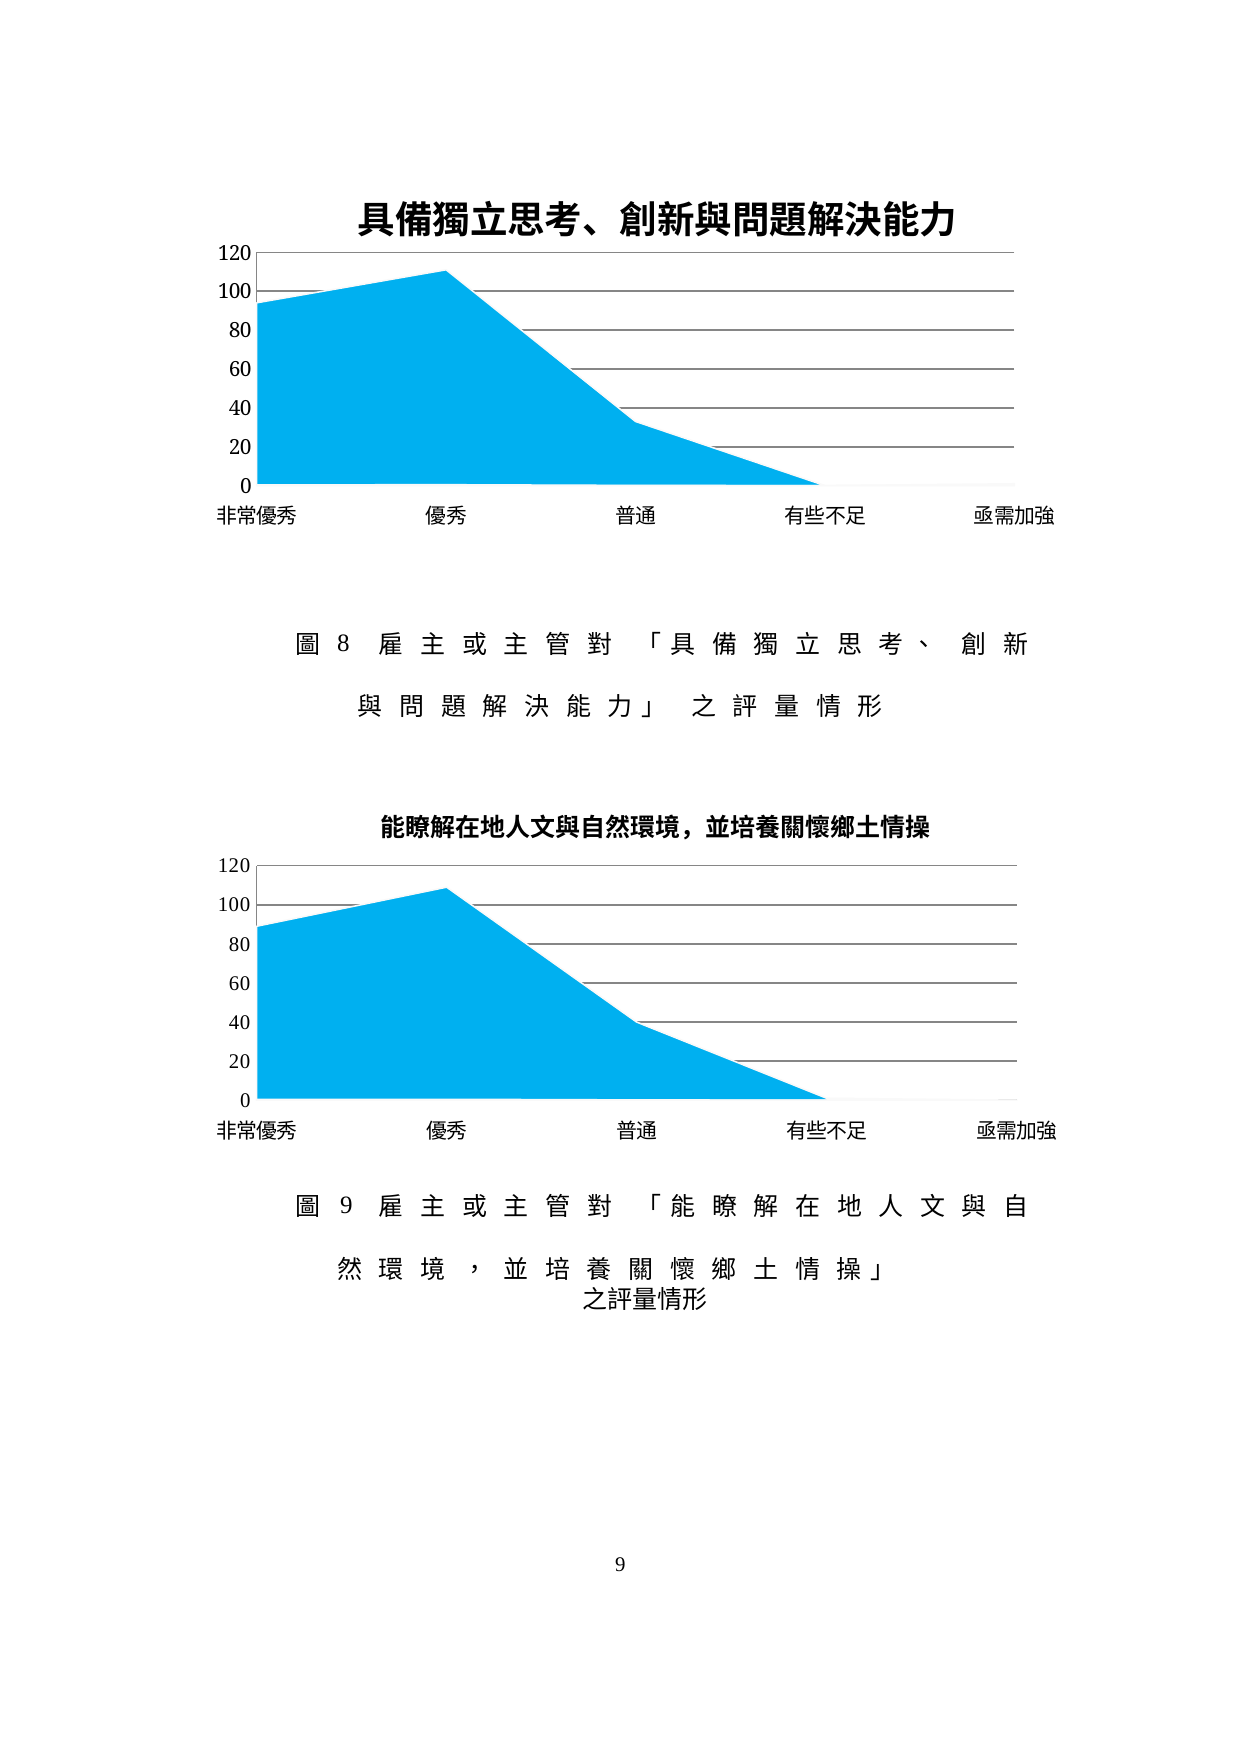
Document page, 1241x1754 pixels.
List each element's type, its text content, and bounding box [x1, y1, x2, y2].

text 圖8 雇主或主管對「具備獨立思考、創新與問題解決能力」之評量情形 [203, 601, 1037, 726]
text 圖9 雇主或主管對「能瞭解在地人文與自然環境，並培養關懷鄉土情操」 [203, 1163, 1037, 1288]
text 之評量情形 [253, 1288, 1037, 1313]
